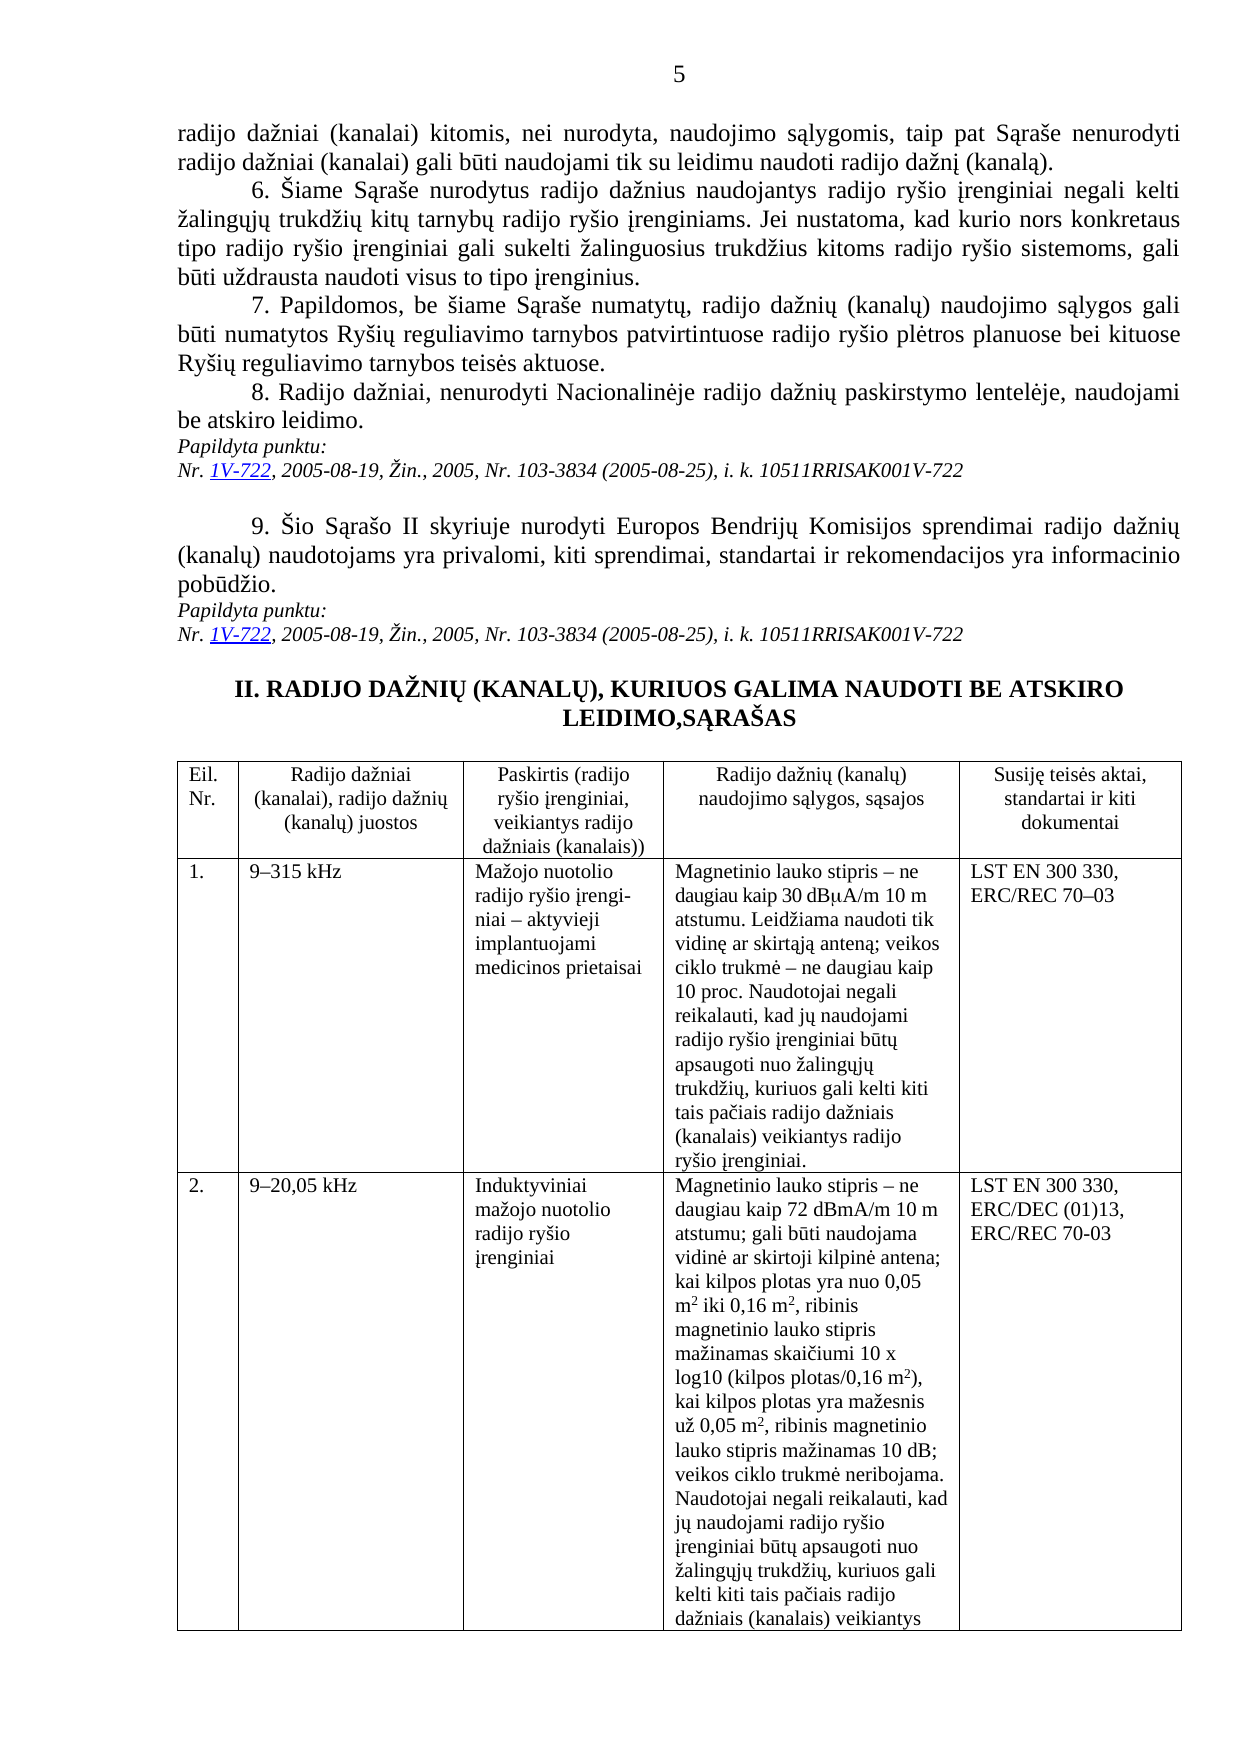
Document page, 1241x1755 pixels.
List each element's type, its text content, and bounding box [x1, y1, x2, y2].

text Papildyta punktu: [177, 597, 1181, 622]
table_cell LST EN 300 330, ERC/REC 70–03 [960, 859, 1181, 1172]
text 9. Šio Sąrašo II skyriuje nurodyti Europos Bendrijų Komisijos sprendimai radijo dažnių (kanalų) naudotojams yra privalomi, kiti sprendimai, standartai ir rekomendacijos yra informacinio pobūdžio. [177, 511, 1181, 597]
table_cell Mažojo nuotolio radijo ryšio įrengi-niai – aktyvieji implantuojami medicinos prietaisai [464, 859, 663, 1172]
table_header Radijo dažniai (kanalai), radijo dažnių (kanalų) juostos [239, 762, 463, 858]
text 7. Papildomos, be šiame Sąraše numatytų, radijo dažnių (kanalų) naudojimo sąlygos gali būti numatytos Ryšių reguliavimo tarnybos patvirtintuose radijo ryšio plėtros planuose bei kituose Ryšių reguliavimo tarnybos teisės aktuose. [177, 291, 1181, 377]
table_cell LST EN 300 330, ERC/DEC (01)13, ERC/REC 70-03 [960, 1173, 1181, 1630]
table_header Susiję teisės aktai, standartai ir kiti dokumentai [960, 762, 1181, 858]
text radijo dažniai (kanalai) kitomis, nei nurodyta, naudojimo sąlygomis, taip pat Sąraše nenurodyti radijo dažniai (kanalai) gali būti naudojami tik su leidimu naudoti radijo dažnį (kanalą). [177, 118, 1181, 176]
text 6. Šiame Sąraše nurodytus radijo dažnius naudojantys radijo ryšio įrenginiai negali kelti žalingųjų trukdžių kitų tarnybų radijo ryšio įrenginiams. Jei nustatoma, kad kurio nors konkretaus tipo radijo ryšio įrenginiai gali sukelti žalinguosius trukdžius kitoms radijo ryšio sistemoms, gali būti uždrausta naudoti visus to tipo įrenginius. [177, 176, 1181, 291]
table_cell 2. [178, 1173, 238, 1630]
table_cell Magnetinio lauko stipris – ne daugiau kaip 72 dBmA/m 10 m atstumu; gali būti naudojama vidinė ar skirtoji kilpinė antena; kai kilpos plotas yra nuo 0,05 m2 iki 0,16 m2, ribinis magnetinio lauko stipris mažinamas skaičiumi 10 x log10 (kilpos plotas/0,16 m2), kai kilpos plotas yra mažesnis už 0,05 m2, ribinis magnetinio lauko stipris mažinamas 10 dB; veikos ciklo trukmė neribojama. Naudotojai negali reikalauti, kad jų naudojami radijo ryšio įrenginiai būtų apsaugoti nuo žalingųjų trukdžių, kuriuos gali kelti kiti tais pačiais radijo dažniais (kanalais) veikiantys [664, 1173, 959, 1630]
table_cell Magnetinio lauko stipris – ne daugiau kaip 30 dBA/m 10 m atstumu. Leidžiama naudoti tik vidinę ar skirtąją anteną; veikos ciklo trukmė – ne daugiau kaip 10 proc. Naudotojai negali reikalauti, kad jų naudojami radijo ryšio įrenginiai būtų apsaugoti nuo žalingųjų trukdžių, kuriuos gali kelti kiti tais pačiais radijo dažniais (kanalais) veikiantys radijo ryšio įrenginiai. [664, 859, 959, 1172]
table_header Eil. Nr. [178, 762, 238, 858]
table_header Paskirtis (radijo ryšio įrenginiai, veikiantys radijo dažniais (kanalais)) [464, 762, 663, 858]
text 8. Radijo dažniai, nenurodyti Nacionalinėje radijo dažnių paskirstymo lentelėje, naudojami be atskiro leidimo. [177, 377, 1181, 434]
text II. RADIJO DAŽNIŲ (KANALŲ), KURIUOS GALIMA NAUDOTI BE ATSKIRO LEIDIMO,SĄRAŠAS [177, 674, 1181, 732]
table_cell 9–315 kHz [239, 859, 463, 1172]
text Papildyta punktu: [177, 434, 1181, 458]
text Nr. 1V-722, 2005-08-19, Žin., 2005, Nr. 103-3834 (2005-08-25), i. k. 10511RRISAK001V-722 [177, 458, 1181, 482]
table_header Radijo dažnių (kanalų) naudojimo sąlygos, sąsajos [664, 762, 959, 858]
text Nr. 1V-722, 2005-08-19, Žin., 2005, Nr. 103-3834 (2005-08-25), i. k. 10511RRISAK001V-722 [177, 622, 1181, 646]
table_cell 1. [178, 859, 238, 1172]
table_cell 9–20,05 kHz [239, 1173, 463, 1630]
table_cell Induktyviniai mažojo nuotolio radijo ryšio įrenginiai [464, 1173, 663, 1630]
